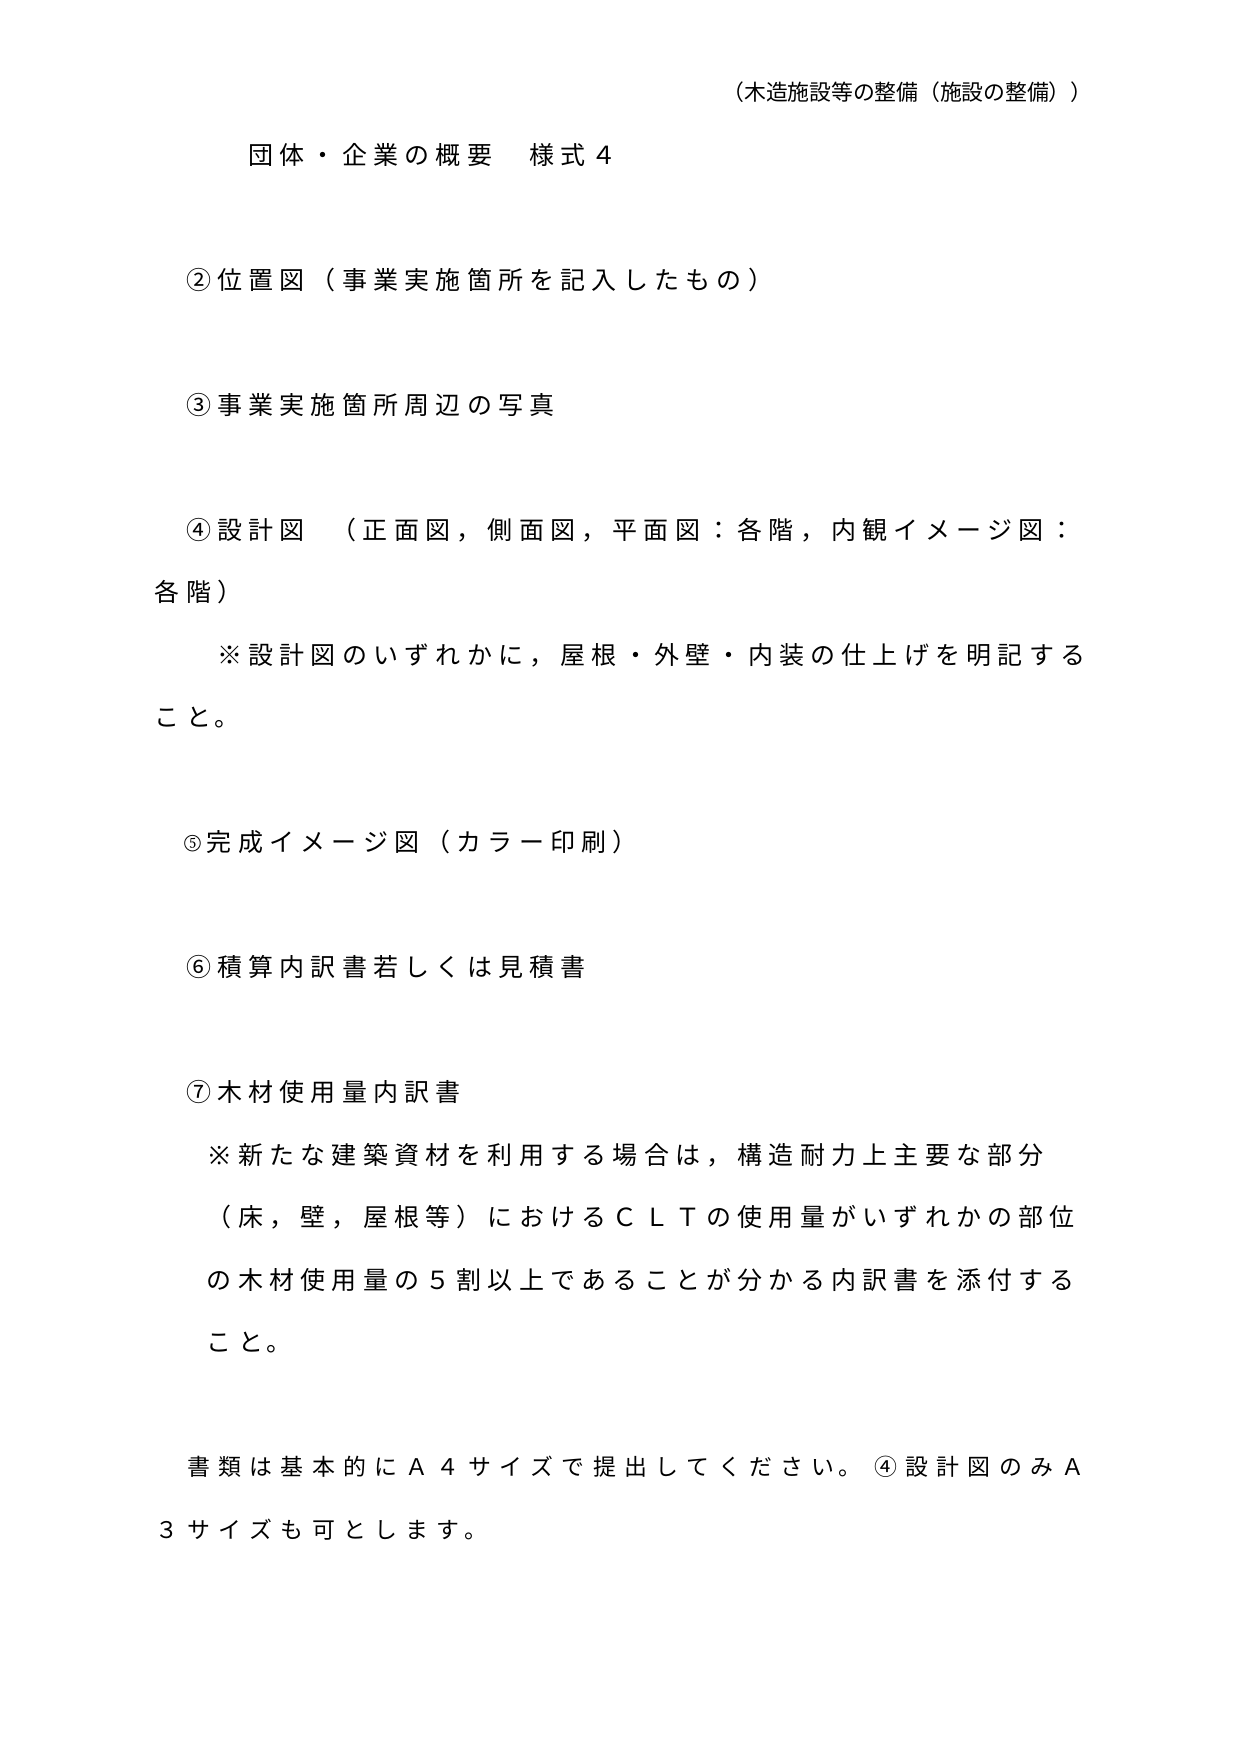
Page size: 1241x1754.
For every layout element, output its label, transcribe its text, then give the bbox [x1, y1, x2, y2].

text 書類は基本的にＡ４サイズで提出してください。④設計図のみＡ３サイズも可とします。 [151, 1424, 1089, 1549]
text ⑦木材使用量内訳書 [151, 1049, 1089, 1112]
text ⑥積算内訳書若しくは見積書 [151, 924, 1089, 987]
text ③事業実施箇所周辺の写真 [151, 362, 1089, 424]
text ④設計図 （正面図，側面図，平面図：各階，内観イメージ図：各階） [151, 487, 1089, 612]
text 団体・企業の概要 様式４ [151, 112, 1089, 174]
text ※設計図のいずれかに，屋根・外壁・内装の仕上げを明記すること。 [151, 612, 1089, 737]
text ⑤完成イメージ図（カラー印刷） [151, 799, 1089, 862]
text ※新たな建築資材を利用する場合は，構造耐力上主要な部分（床，壁，屋根等）におけるＣＬＴの使用量がいずれかの部位の木材使用量の５割以上であることが分かる内訳書を添付すること。 [201, 1112, 1089, 1362]
text ②位置図（事業実施箇所を記入したもの） [151, 237, 1089, 299]
